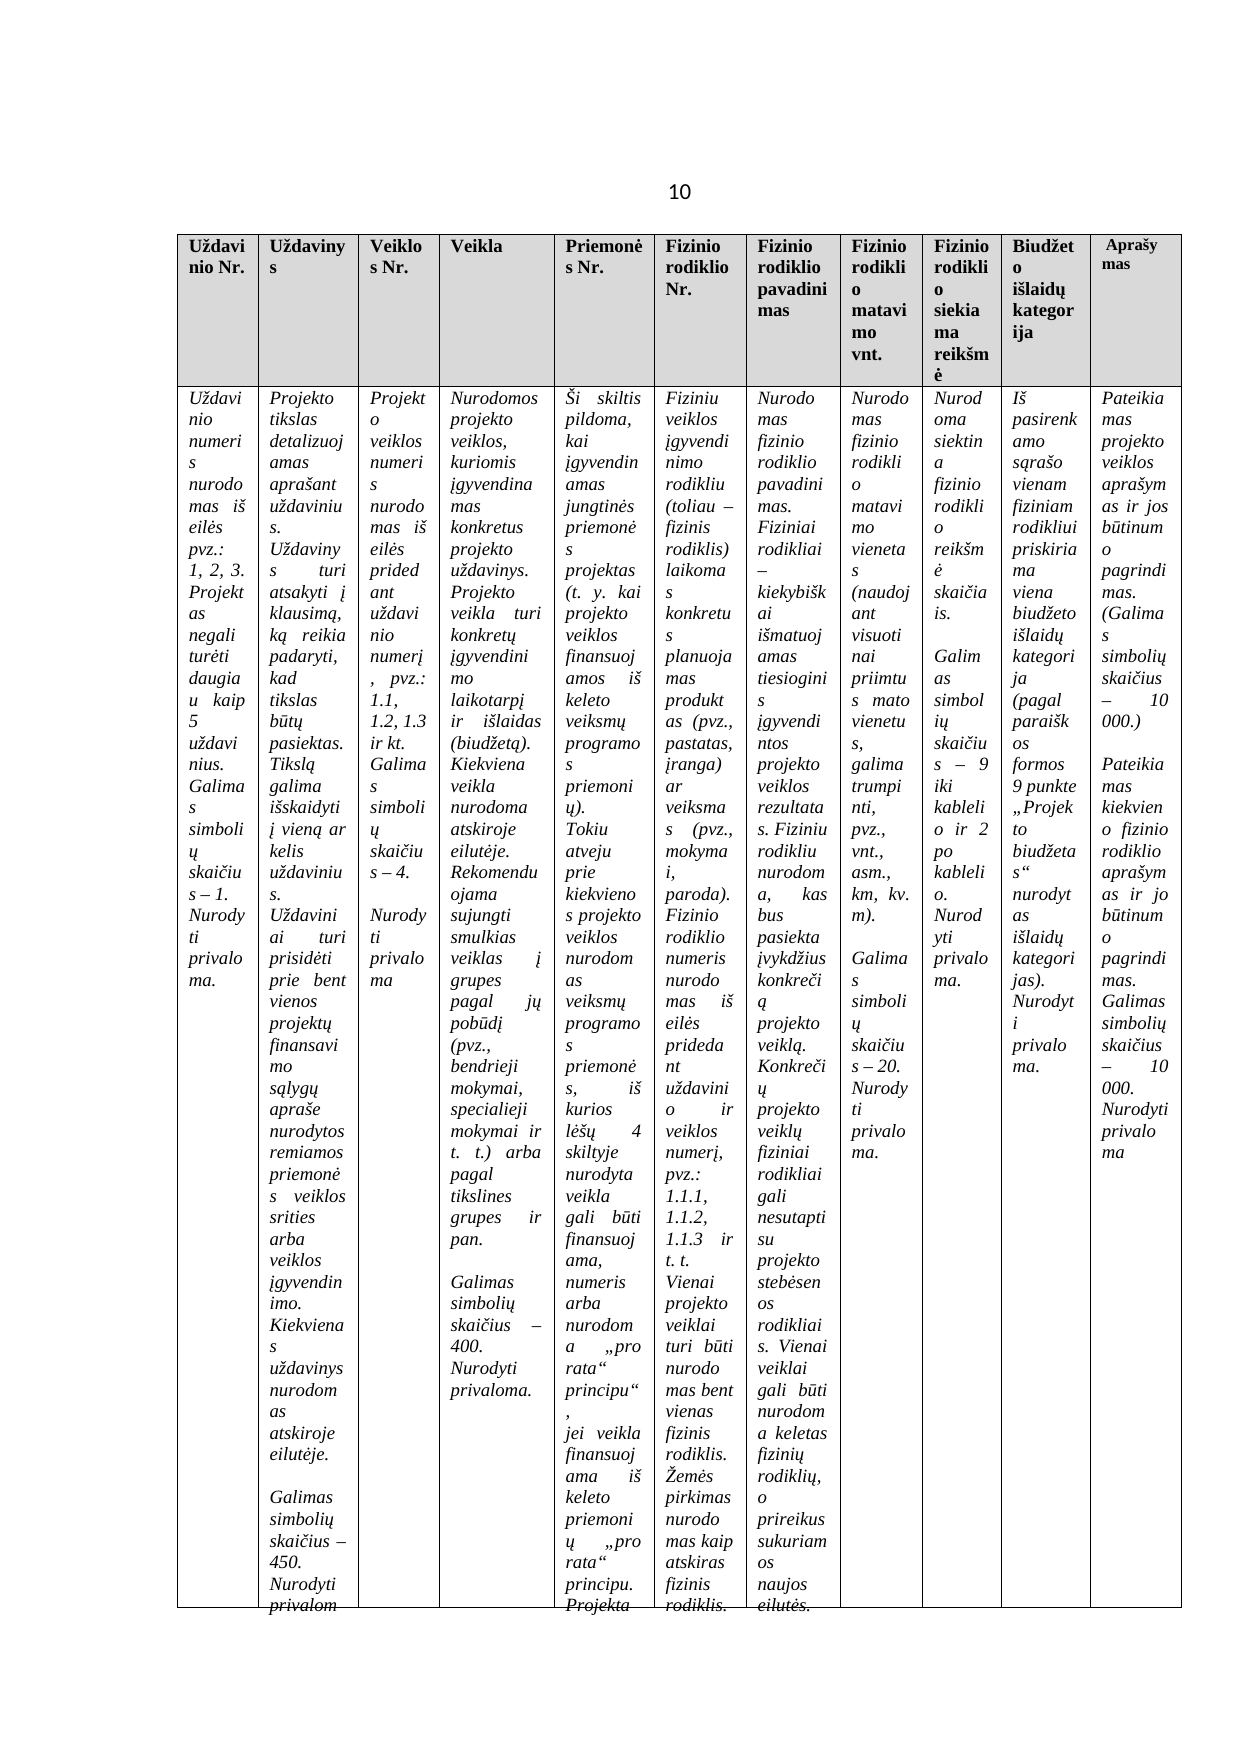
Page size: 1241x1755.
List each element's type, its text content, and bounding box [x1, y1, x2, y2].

table_header Fizinio rodiklio Nr. [655, 235, 746, 386]
table_header Veiklos Nr. [359, 235, 439, 386]
table_cell Projekto veiklos numeris nurodomas iš eilės pridedant uždavinio numerį, pvz.: 1.1, 1.2, 1.3 ir kt. Galimas simbolių skaičius – 4. Nurodyti privaloma [359, 387, 439, 1607]
table_header Fizinio rodiklio siekiama reikšmė [923, 235, 1001, 386]
table_cell Ši skiltis pildoma, kai įgyvendinamas jungtinės priemonės projektas (t. y. kai projekto veiklos finansuojamos iš keleto veiksmų programos priemonių). Tokiu atveju prie kiekvienos projekto veiklos nurodomas veiksmų programos priemonės, iš kurios lėšų 4 skiltyje nurodyta veikla gali būti finansuojama, numeris arba nurodoma „pro rata“ principu“, jei veikla finansuojama iš keleto priemonių „pro rata“ principu. Projektams, kurių veiklos finansuojamos pagal vieną priemonę, ši skiltis nepildoma. Galimas simbolių skaičius – 22. [555, 387, 654, 1607]
table_header Fizinio rodiklio pavadinimas [747, 235, 840, 386]
table_cell Nurodomos projekto veiklos, kuriomis įgyvendinamas konkretus projekto uždavinys. Projekto veikla turi konkretų įgyvendinimo laikotarpį ir išlaidas (biudžetą). Kiekviena veikla nurodoma atskiroje eilutėje. Rekomenduojama sujungti smulkias veiklas į grupes pagal jų pobūdį (pvz., bendrieji mokymai, specialieji mokymai ir t. t.) arba pagal tikslines grupes ir pan. Galimas simbolių skaičius – 400. Nurodyti privaloma. [440, 387, 554, 1607]
table_cell Pateikiamas projekto veiklos aprašymas ir jos būtinumo pagrindimas. (Galimas simbolių skaičius – 10 000.) Pateikiamas kiekvieno fizinio rodiklio aprašymas ir jo būtinumo pagrindimas. Galimas simbolių skaičius – 10 000. Nurodyti privaloma [1091, 387, 1181, 1607]
table_header Fizinio rodiklio matavimo vnt. [841, 235, 922, 386]
table_cell Nurodomas fizinio rodiklio pavadinimas. Fiziniai rodikliai – kiekybiškai išmatuojamas tiesioginis įgyvendintos projekto veiklos rezultatas. Fiziniu rodikliu nurodoma, kas bus pasiekta įvykdžius konkrečią projekto veiklą. Konkrečių projekto veiklų fiziniai rodikliai gali nesutapti su projekto stebėsenos rodikliais. Vienai veiklai gali būti nurodoma keletas fizinių rodiklių, o prireikus sukuriamos naujos eilutės. Jeigu viena veikla finansuojama pagal keletą biudžeto išlaidų kategorijų, kiekvienai iš jų turi būti nurodytas atskiras fizinis rodiklis. Galimas simbolių skaičius – 200. Nurodyti privaloma. [747, 387, 840, 1607]
table_cell Iš pasirenkamo sąrašo vienam fiziniam rodikliui priskiriama viena biudžeto išlaidų kategorija (pagal paraiškos formos 9 punkte „Projekto biudžetas“ nurodytas išlaidų kategorijas). Nurodyti privaloma. [1002, 387, 1090, 1607]
table_header Veikla [440, 235, 554, 386]
table_cell Fiziniu veiklos įgyvendinimo rodikliu (toliau – fizinis rodiklis) laikomas konkretus planuojamas produktas (pvz., pastatas, įranga) ar veiksmas (pvz., mokymai, paroda). Fizinio rodiklio numeris nurodomas iš eilės pridedant uždavinio ir veiklos numerį, pvz.: 1.1.1, 1.1.2, 1.1.3 ir t. t. Vienai projekto veiklai turi būti nurodomas bent vienas fizinis rodiklis. Žemės pirkimas nurodomas kaip atskiras fizinis rodiklis. Galimas simbolių skaičius – 6. Nurodyti privaloma. [655, 387, 746, 1607]
table_header Uždavinys [259, 235, 358, 386]
table_header Uždavinio Nr. [178, 235, 258, 386]
table_header Priemonės Nr. [555, 235, 654, 386]
table_header Aprašymas [1091, 235, 1181, 386]
table_cell Nurodomas fizinio rodiklio matavimo vienetas (naudojant visuotinai priimtus mato vienetus, galima trumpinti, pvz., vnt., asm., km, kv. m). Galimas simbolių skaičius – 20. Nurodyti privaloma. [841, 387, 922, 1607]
table_cell Nurodoma siektina fizinio rodiklio reikšmė skaičiais. Galimas simbolių skaičius – 9 iki kablelio ir 2 po kablelio. Nurodyti privaloma. [923, 387, 1001, 1607]
table_cell Uždavinio numeris nurodomas iš eilės pvz.: 1, 2, 3. Projektas negali turėti daugiau kaip 5 uždavinius. Galimas simbolių skaičius – 1. Nurodyti privaloma. [178, 387, 258, 1607]
table_cell Projekto tikslas detalizuojamas aprašant uždavinius. Uždavinys turi atsakyti į klausimą, ką reikia padaryti, kad tikslas būtų pasiektas. Tikslą galima išskaidyti į vieną ar kelis uždavinius. Uždaviniai turi prisidėti prie bent vienos projektų finansavimo sąlygų apraše nurodytos remiamos priemonės veiklos srities arba veiklos įgyvendinimo. Kiekvienas uždavinys nurodomas atskiroje eilutėje. Galimas simbolių skaičius – 450. Nurodyti privaloma. [259, 387, 358, 1607]
table_header Biudžeto išlaidų kategorija [1002, 235, 1090, 386]
